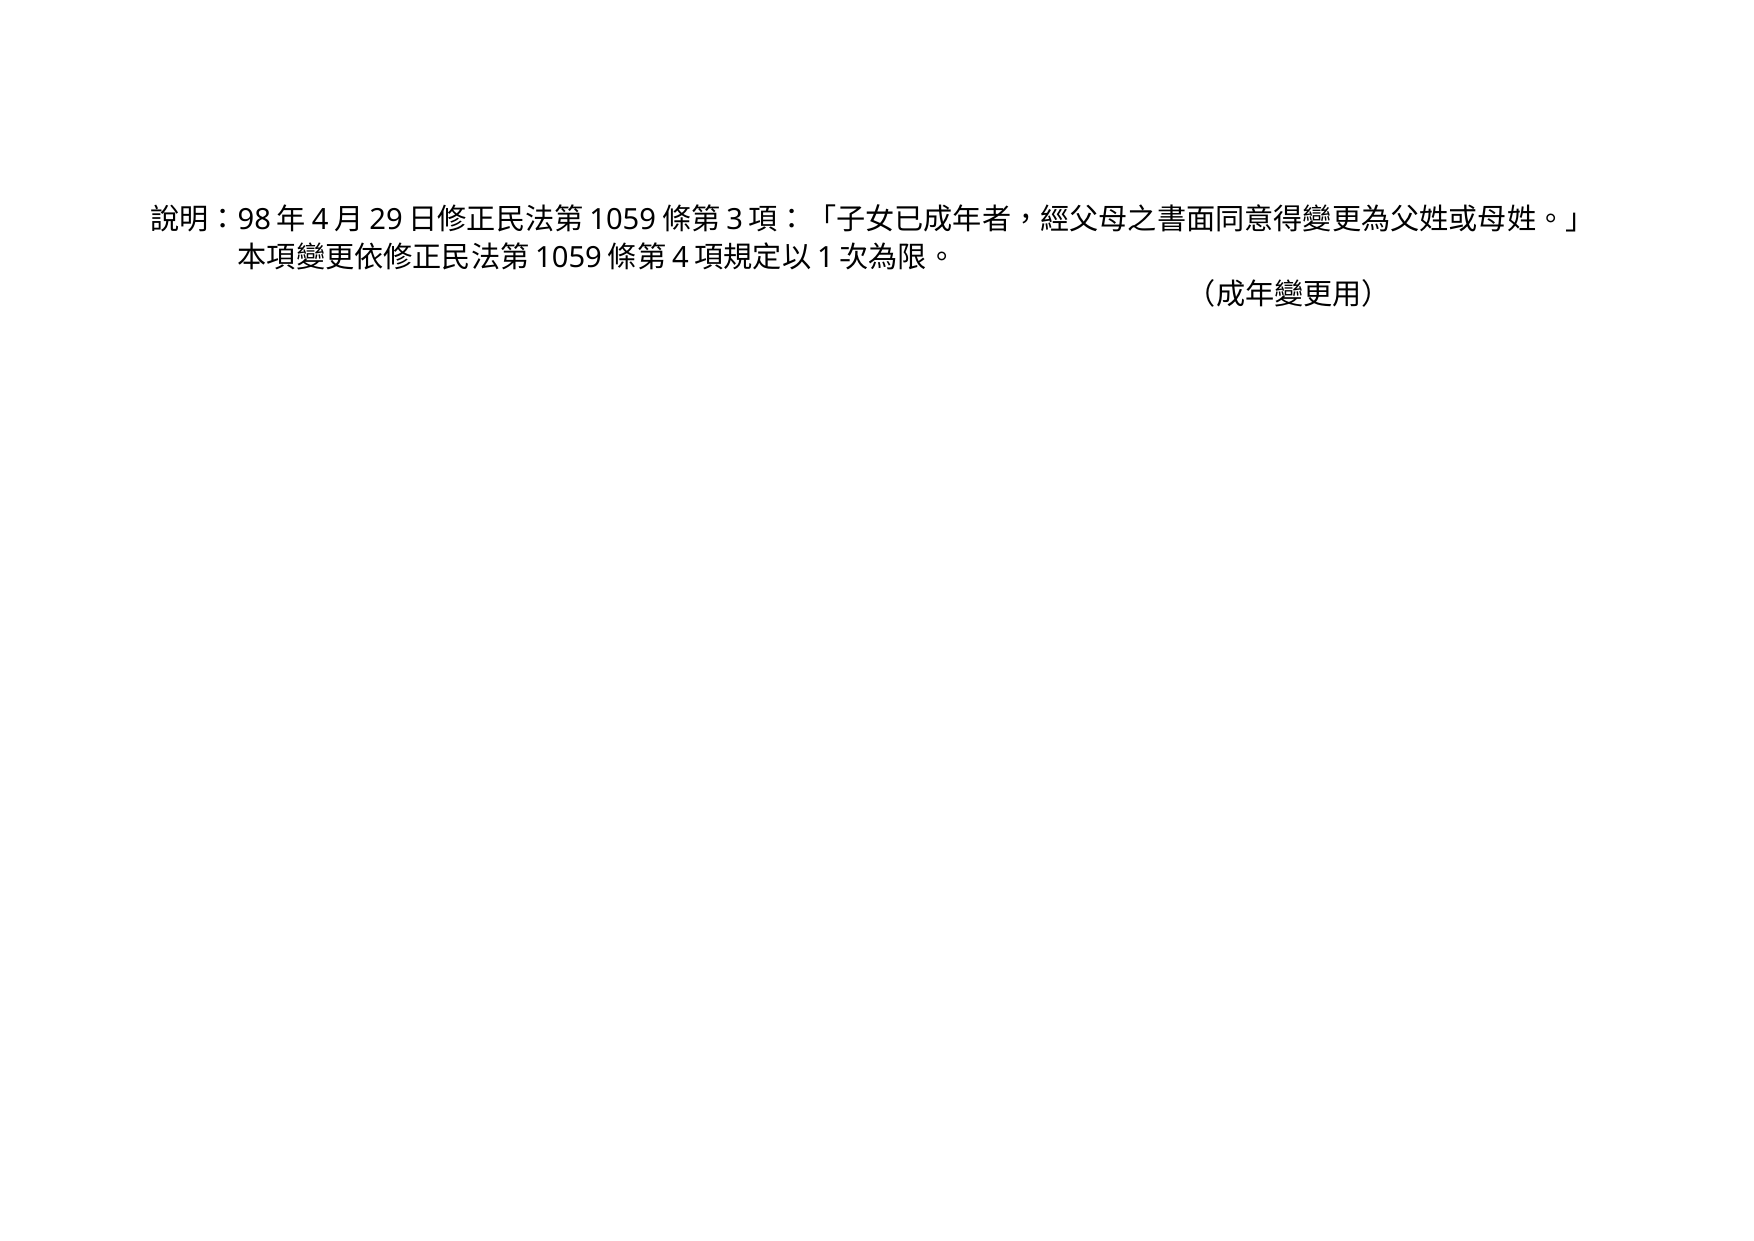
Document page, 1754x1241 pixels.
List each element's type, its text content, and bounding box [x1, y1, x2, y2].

text 說明：98年4月29日修正民法第1059條第3項：「子女已成年者，經父母之書面同意得變更為父姓或母姓。」 [150, 199, 1604, 237]
text （成年變更用） [150, 274, 1604, 312]
text 本項變更依修正民法第1059條第4項規定以1次為限。 [150, 237, 1604, 274]
